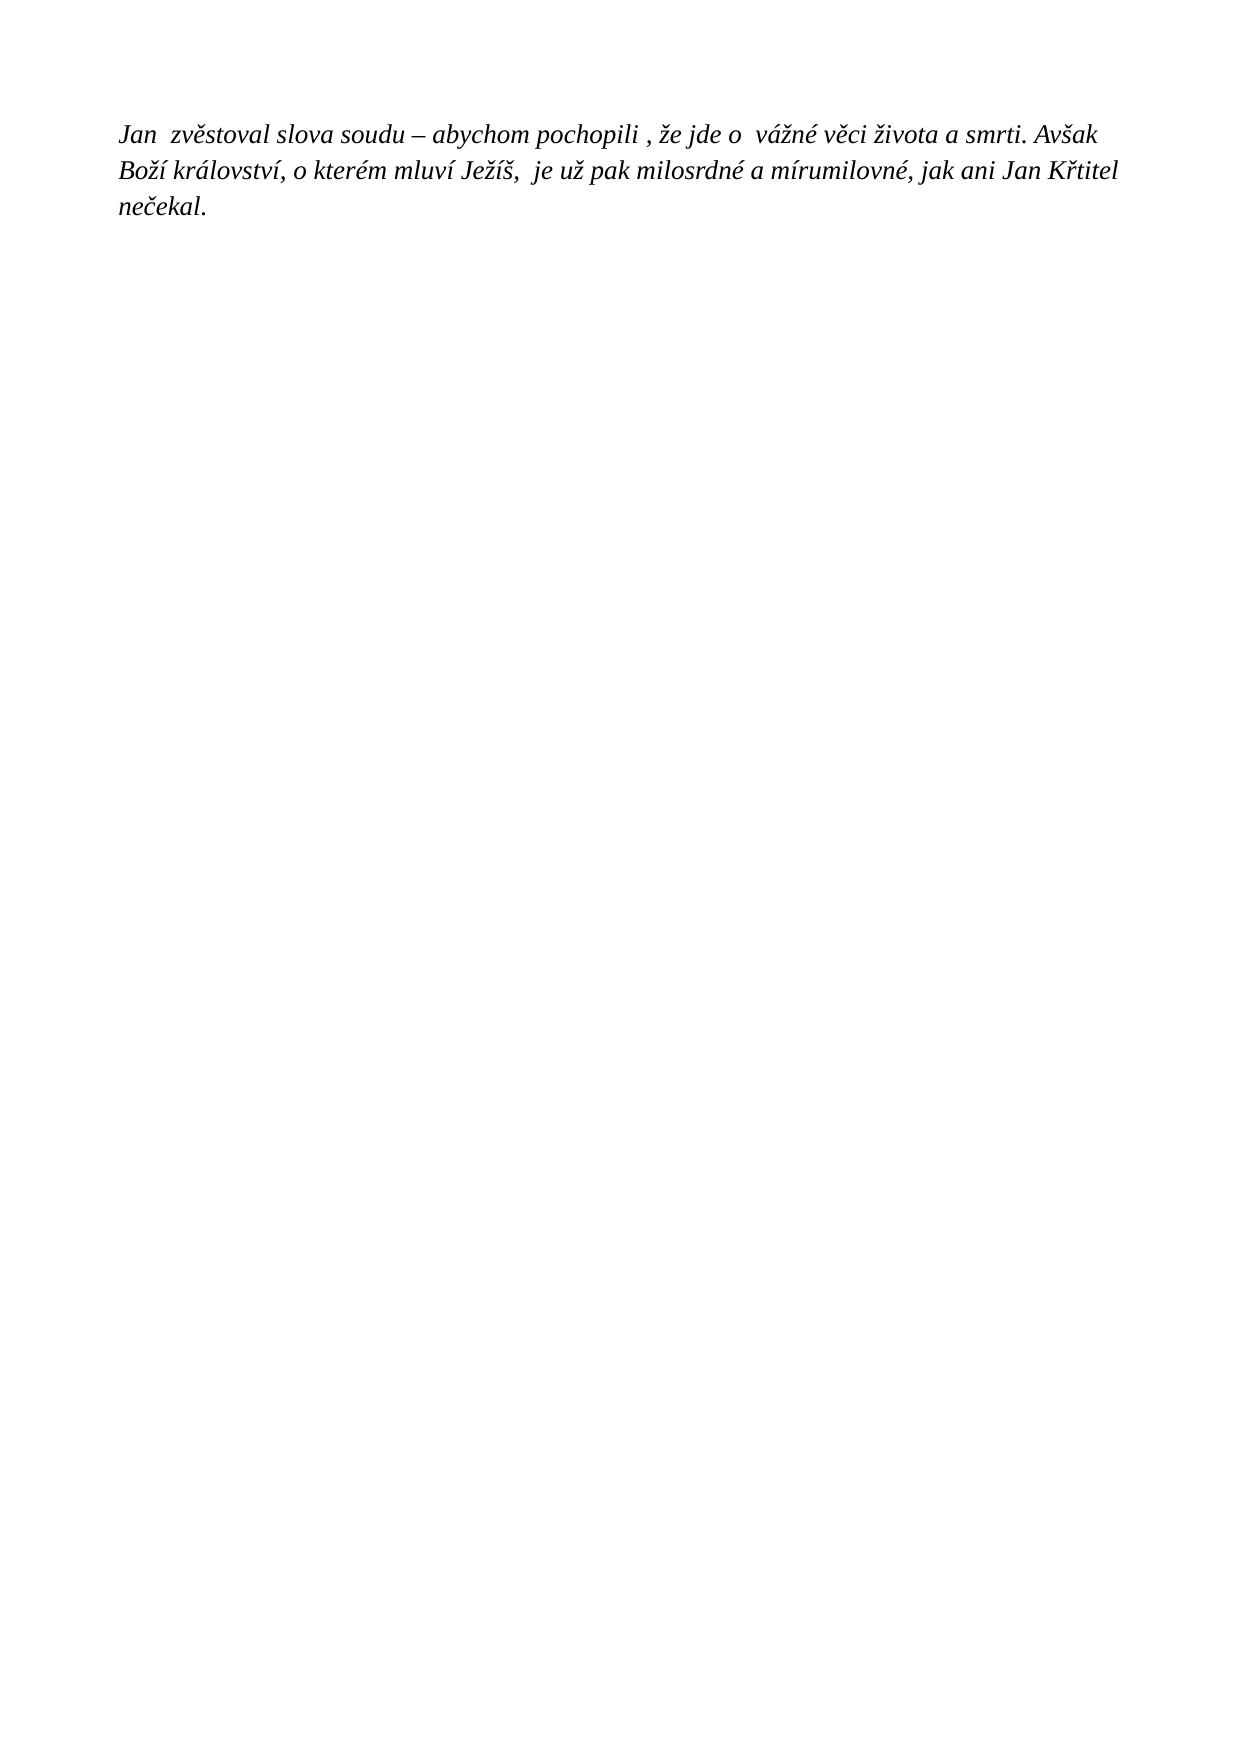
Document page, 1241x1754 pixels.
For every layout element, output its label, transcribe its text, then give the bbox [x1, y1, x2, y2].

text Jan zvěstoval slova soudu – abychom pochopili , že jde o vážné věci života a smrti. Avšak Boží království, o kterém mluví Ježíš, je už pak milosrdné a mírumilovné, jak ani Jan Křtitel nečekal. [118, 118, 1122, 221]
